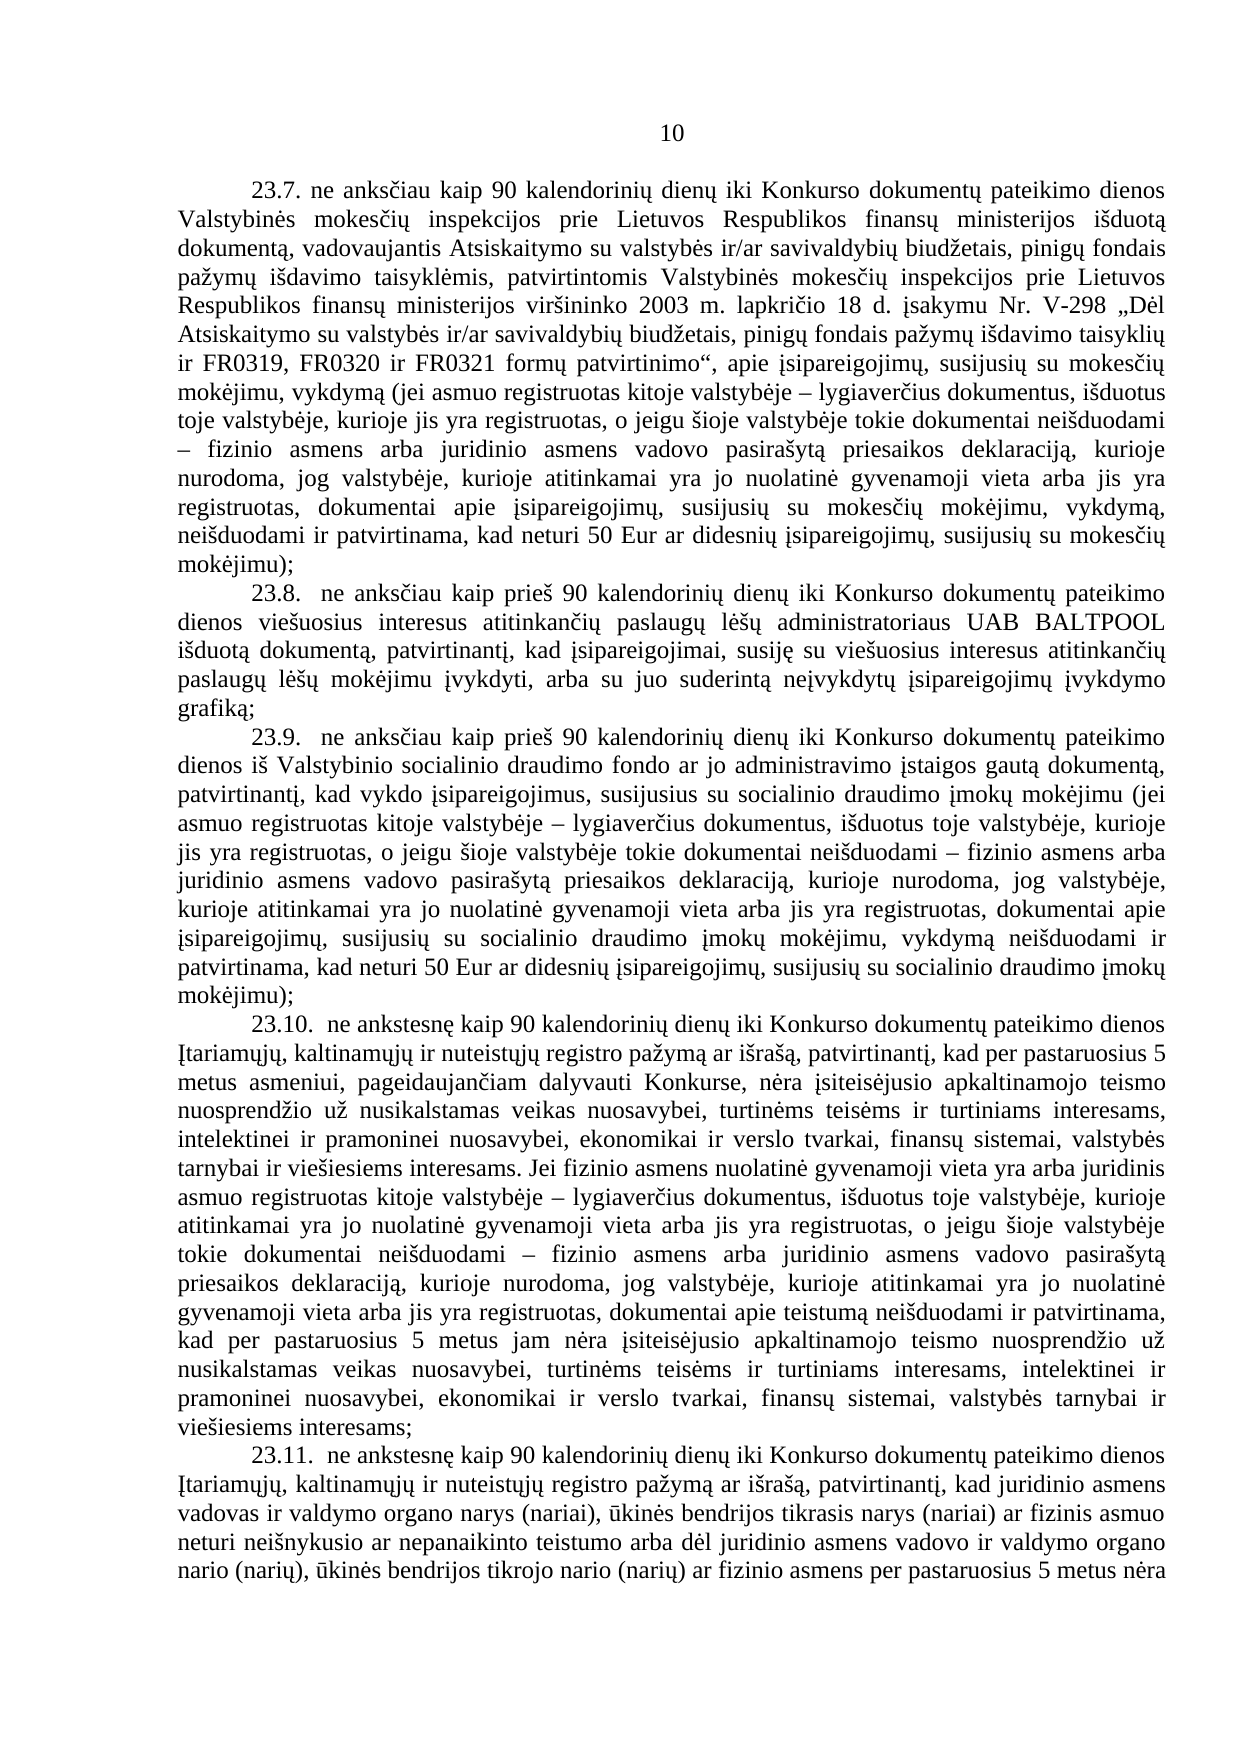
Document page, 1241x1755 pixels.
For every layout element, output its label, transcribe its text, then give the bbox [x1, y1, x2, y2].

text 23.10. ne ankstesnę kaip 90 kalendorinių dienų iki Konkurso dokumentų pateikimo dienos Įtariamųjų, kaltinamųjų ir nuteistųjų registro pažymą ar išrašą, patvirtinantį, kad per pastaruosius 5 metus asmeniui, pageidaujančiam dalyvauti Konkurse, nėra įsiteisėjusio apkaltinamojo teismo nuosprendžio už nusikalstamas veikas nuosavybei, turtinėms teisėms ir turtiniams interesams, intelektinei ir pramoninei nuosavybei, ekonomikai ir verslo tvarkai, finansų sistemai, valstybės tarnybai ir viešiesiems interesams. Jei fizinio asmens nuolatinė gyvenamoji vieta yra arba juridinis asmuo registruotas kitoje valstybėje – lygiaverčius dokumentus, išduotus toje valstybėje, kurioje atitinkamai yra jo nuolatinė gyvenamoji vieta arba jis yra registruotas, o jeigu šioje valstybėje tokie dokumentai neišduodami – fizinio asmens arba juridinio asmens vadovo pasirašytą priesaikos deklaraciją, kurioje nurodoma, jog valstybėje, kurioje atitinkamai yra jo nuolatinė gyvenamoji vieta arba jis yra registruotas, dokumentai apie teistumą neišduodami ir patvirtinama, kad per pastaruosius 5 metus jam nėra įsiteisėjusio apkaltinamojo teismo nuosprendžio už nusikalstamas veikas nuosavybei, turtinėms teisėms ir turtiniams interesams, intelektinei ir pramoninei nuosavybei, ekonomikai ir verslo tvarkai, finansų sistemai, valstybės tarnybai ir viešiesiems interesams; [177, 1009, 1167, 1441]
text 23.11. ne ankstesnę kaip 90 kalendorinių dienų iki Konkurso dokumentų pateikimo dienos Įtariamųjų, kaltinamųjų ir nuteistųjų registro pažymą ar išrašą, patvirtinantį, kad juridinio asmens vadovas ir valdymo organo narys (nariai), ūkinės bendrijos tikrasis narys (nariai) ar fizinis asmuo neturi neišnykusio ar nepanaikinto teistumo arba dėl juridinio asmens vadovo ir valdymo organo nario (narių), ūkinės bendrijos tikrojo nario (narių) ar fizinio asmens per pastaruosius 5 metus nėra [177, 1441, 1167, 1584]
text 23.7. ne anksčiau kaip 90 kalendorinių dienų iki Konkurso dokumentų pateikimo dienos Valstybinės mokesčių inspekcijos prie Lietuvos Respublikos finansų ministerijos išduotą dokumentą, vadovaujantis Atsiskaitymo su valstybės ir/ar savivaldybių biudžetais, pinigų fondais pažymų išdavimo taisyklėmis, patvirtintomis Valstybinės mokesčių inspekcijos prie Lietuvos Respublikos finansų ministerijos viršininko 2003 m. lapkričio 18 d. įsakymu Nr. V-298 „Dėl Atsiskaitymo su valstybės ir/ar savivaldybių biudžetais, pinigų fondais pažymų išdavimo taisyklių ir FR0319, FR0320 ir FR0321 formų patvirtinimo“, apie įsipareigojimų, susijusių su mokesčių mokėjimu, vykdymą (jei asmuo registruotas kitoje valstybėje – lygiaverčius dokumentus, išduotus toje valstybėje, kurioje jis yra registruotas, o jeigu šioje valstybėje tokie dokumentai neišduodami – fizinio asmens arba juridinio asmens vadovo pasirašytą priesaikos deklaraciją, kurioje nurodoma, jog valstybėje, kurioje atitinkamai yra jo nuolatinė gyvenamoji vieta arba jis yra registruotas, dokumentai apie įsipareigojimų, susijusių su mokesčių mokėjimu, vykdymą, neišduodami ir patvirtinama, kad neturi 50 Eur ar didesnių įsipareigojimų, susijusių su mokesčių mokėjimu); [177, 176, 1167, 578]
text 23.8. ne anksčiau kaip prieš 90 kalendorinių dienų iki Konkurso dokumentų pateikimo dienos viešuosius interesus atitinkančių paslaugų lėšų administratoriaus UAB BALTPOOL išduotą dokumentą, patvirtinantį, kad įsipareigojimai, susiję su viešuosius interesus atitinkančių paslaugų lėšų mokėjimu įvykdyti, arba su juo suderintą neįvykdytų įsipareigojimų įvykdymo grafiką; [177, 578, 1167, 722]
text 23.9. ne anksčiau kaip prieš 90 kalendorinių dienų iki Konkurso dokumentų pateikimo dienos iš Valstybinio socialinio draudimo fondo ar jo administravimo įstaigos gautą dokumentą, patvirtinantį, kad vykdo įsipareigojimus, susijusius su socialinio draudimo įmokų mokėjimu (jei asmuo registruotas kitoje valstybėje – lygiaverčius dokumentus, išduotus toje valstybėje, kurioje jis yra registruotas, o jeigu šioje valstybėje tokie dokumentai neišduodami – fizinio asmens arba juridinio asmens vadovo pasirašytą priesaikos deklaraciją, kurioje nurodoma, jog valstybėje, kurioje atitinkamai yra jo nuolatinė gyvenamoji vieta arba jis yra registruotas, dokumentai apie įsipareigojimų, susijusių su socialinio draudimo įmokų mokėjimu, vykdymą neišduodami ir patvirtinama, kad neturi 50 Eur ar didesnių įsipareigojimų, susijusių su socialinio draudimo įmokų mokėjimu); [177, 722, 1167, 1009]
